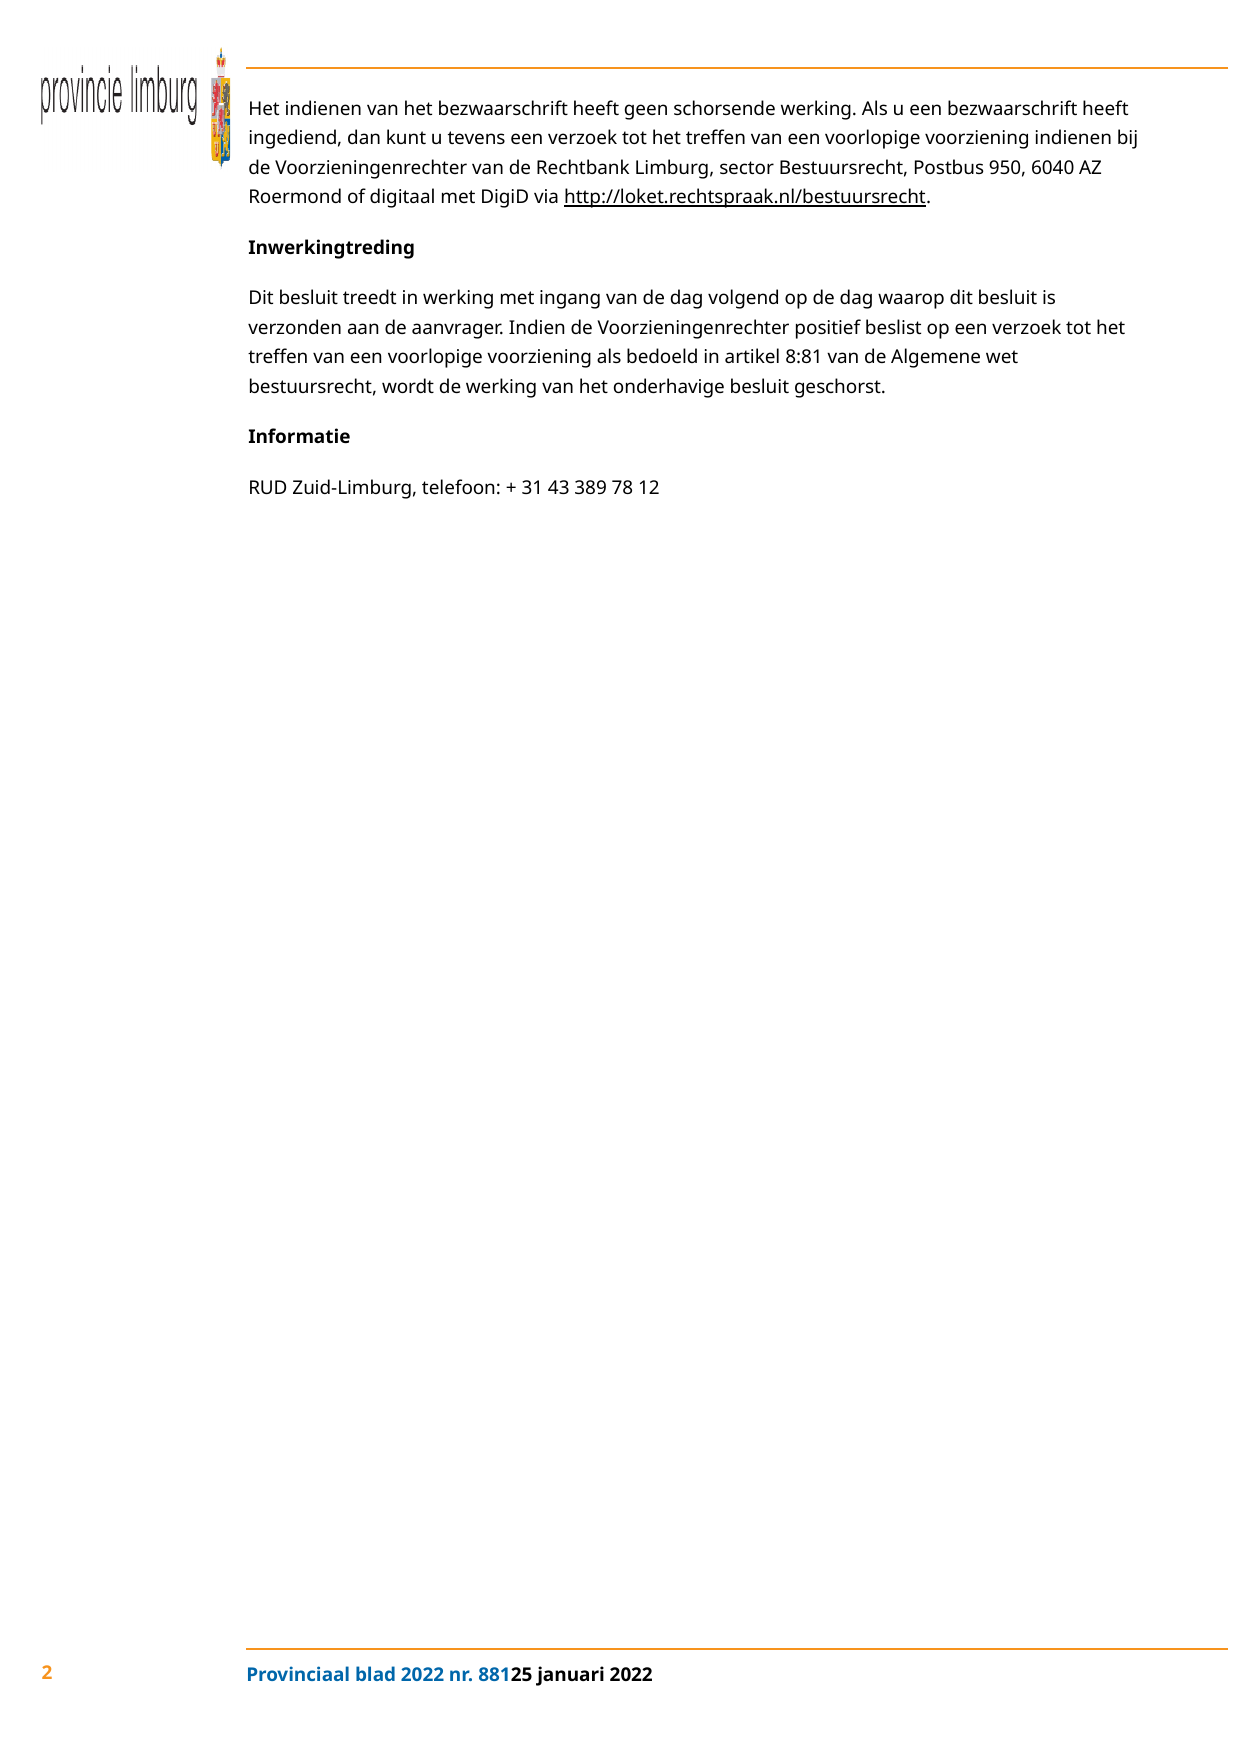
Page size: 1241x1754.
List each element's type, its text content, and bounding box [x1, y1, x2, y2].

text Inwerkingtreding [248, 234, 1152, 260]
text RUD Zuid-Limburg, telefoon: + 31 43 389 78 12 [248, 474, 1152, 500]
text Het indienen van het bezwaarschrift heeft geen schorsende werking. Als u een bezwaarschrift heeft ingediend, dan kunt u tevens een verzoek tot het treffen van een voorlopige voorziening indienen bij de Voorzieningenrechter van de Rechtbank Limburg, sector Bestuursrecht, Postbus 950, 6040 AZ Roermond of digitaal met DigiD via http://loket.rechtspraak.nl/bestuursrecht. [248, 95, 1152, 209]
text Dit besluit treedt in werking met ingang van de dag volgend op de dag waarop dit besluit is verzonden aan de aanvrager. Indien de Voorzieningenrechter positief beslist op een verzoek tot het treffen van een voorlopige voorziening als bedoeld in artikel 8:81 van de Algemene wet bestuursrecht, wordt de werking van het onderhavige besluit geschorst. [248, 284, 1152, 399]
picture [41, 47, 231, 172]
text Informatie [248, 423, 1152, 449]
